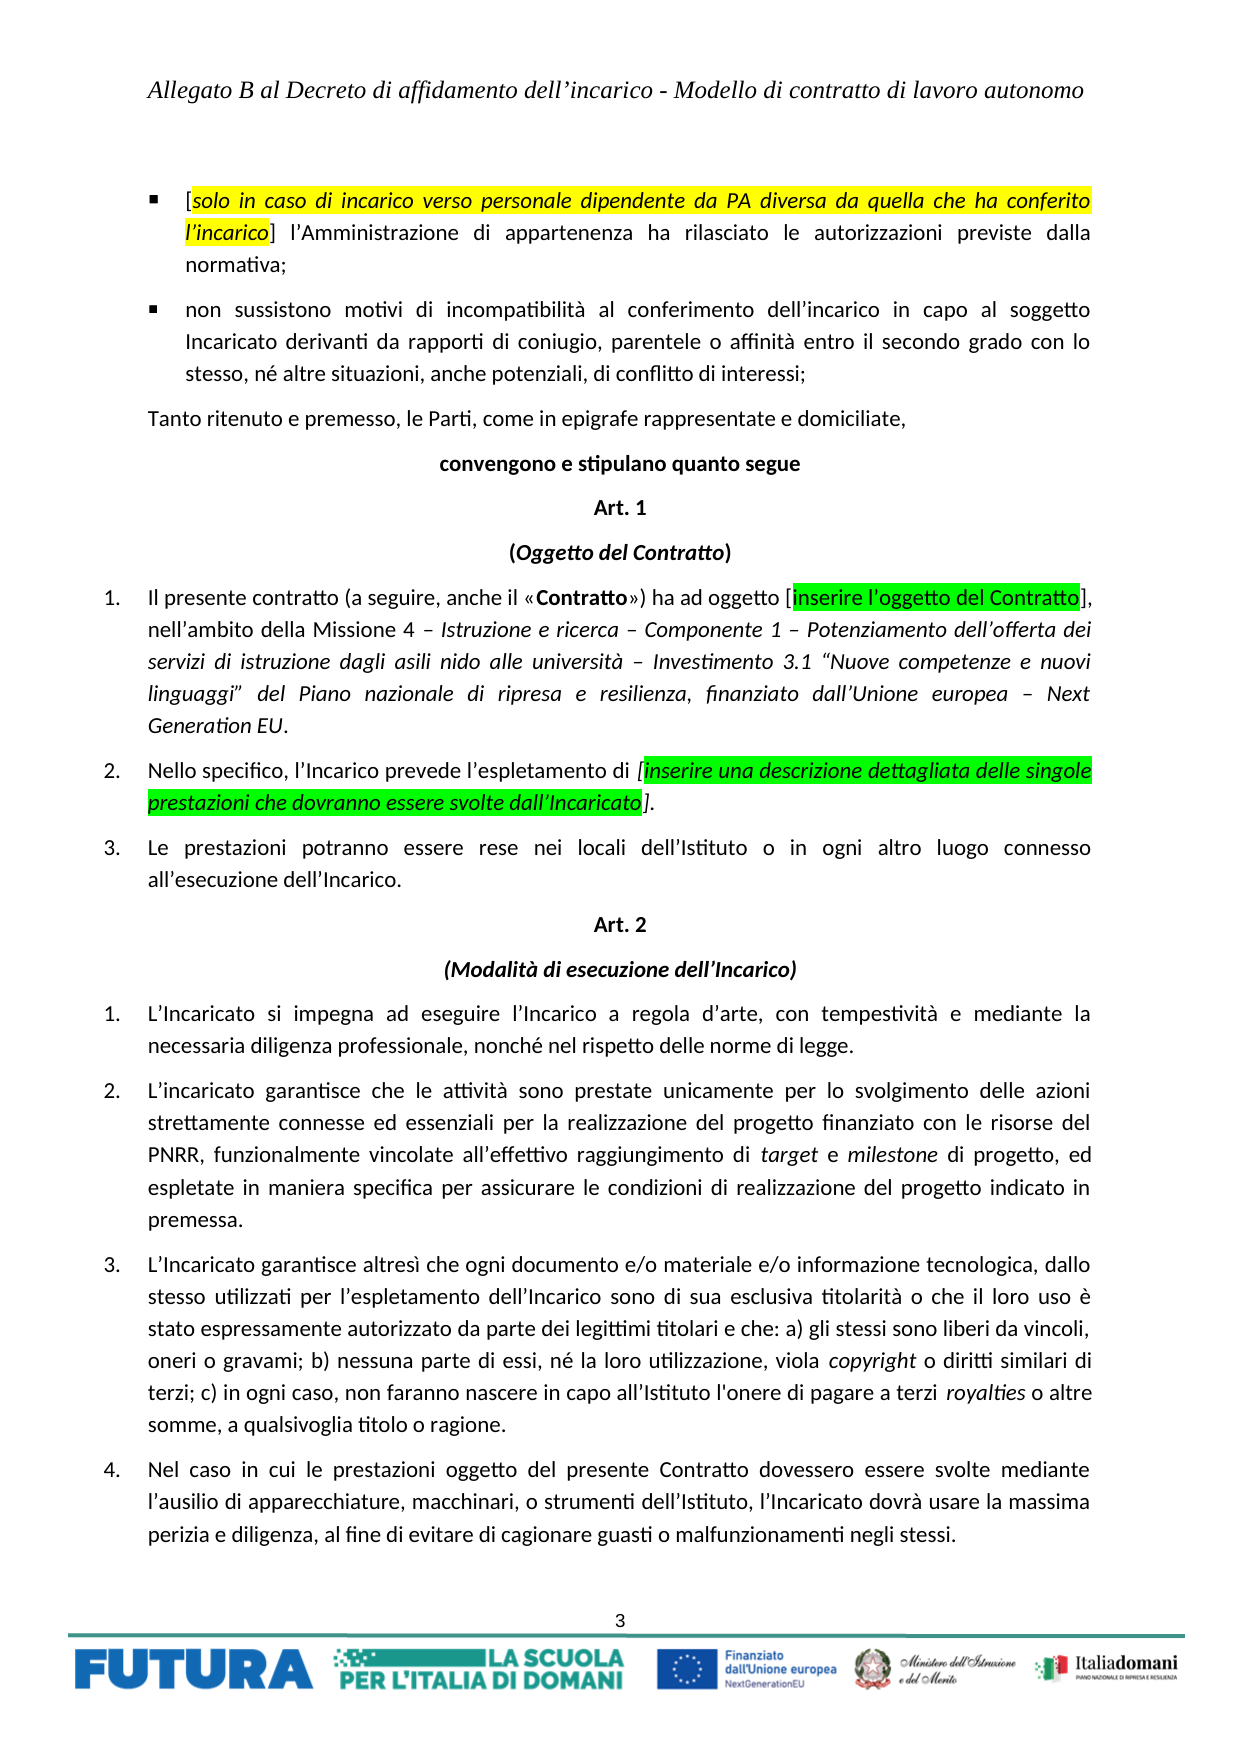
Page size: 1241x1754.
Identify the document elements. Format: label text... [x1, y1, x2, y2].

list L’incaricato garantisce che le attività sono prestate unicamente per lo svolgimento delle azioni strettamente connesse ed essenziali per la realizzazione del progetto finanziato con le risorse del PNRR, funzionalmente vincolate all’effettivo raggiungimento di target e milestone di progetto, ed espletate in maniera specifica per assicurare le condizioni di realizzazione del progetto indicato in premessa. [103, 1076, 1092, 1233]
text (Modalità di esecuzione dell’Incarico) [148, 955, 1092, 983]
list Il presente contratto (a seguire, anche il «Contratto») ha ad oggetto [inserire l’oggetto del Contratto], nell’ambito della Missione 4 – Istruzione e ricerca – Componente 1 – Potenziamento dell’offerta dei servizi di istruzione dagli asili nido alle università – Investimento 3.1 “Nuove competenze e nuovi linguaggi” del Piano nazionale di ripresa e resilienza, finanziato dall’Unione europea – Next Generation EU. [103, 583, 1092, 739]
list Le prestazioni potranno essere rese nei locali dell’Istituto o in ogni altro luogo connesso all’esecuzione dell’Incarico. [103, 833, 1092, 893]
picture [44, 1631, 1226, 1703]
text convengono e stipulano quanto segue [148, 449, 1092, 477]
list non sussistono motivi di incompatibilità al conferimento dell’incarico in capo al soggetto Incaricato derivanti da rapporti di coniugio, parentele o affinità entro il secondo grado con lo stesso, né altre situazioni, anche potenziali, di conflitto di interessi; [148, 295, 1092, 387]
list L’Incaricato garantisce altresì che ogni documento e/o materiale e/o informazione tecnologica, dallo stesso utilizzati per l’espletamento dell’Incarico sono di sua esclusiva titolarità o che il loro uso è stato espressamente autorizzato da parte dei legittimi titolari e che: a) gli stessi sono liberi da vincoli, oneri o gravami; b) nessuna parte di essi, né la loro utilizzazione, viola copyright o diritti similari di terzi; c) in ogni caso, non faranno nascere in capo all’Istituto l'onere di pagare a terzi royalties o altre somme, a qualsivoglia titolo o ragione. [103, 1250, 1092, 1439]
text Art. 2 [148, 910, 1092, 938]
text Art. 1 [148, 493, 1092, 521]
list Nello specifico, l’Incarico prevede l’espletamento di [inserire una descrizione dettagliata delle singole prestazioni che dovranno essere svolte dall’Incaricato]. [103, 756, 1092, 816]
text (Oggetto del Contratto) [148, 538, 1092, 566]
text Tanto ritenuto e premesso, le Parti, come in epigrafe rappresentate e domiciliate, [148, 404, 1092, 432]
list L’Incaricato si impegna ad eseguire l’Incarico a regola d’arte, con tempestività e mediante la necessaria diligenza professionale, nonché nel rispetto delle norme di legge. [103, 999, 1092, 1059]
list [solo in caso di incarico verso personale dipendente da PA diversa da quella che ha conferito l’incarico] l’Amministrazione di appartenenza ha rilasciato le autorizzazioni previste dalla normativa; [148, 186, 1092, 278]
list Nel caso in cui le prestazioni oggetto del presente Contratto dovessero essere svolte mediante l’ausilio di apparecchiature, macchinari, o strumenti dell’Istituto, l’Incaricato dovrà usare la massima perizia e diligenza, al fine di evitare di cagionare guasti o malfunzionamenti negli stessi. [103, 1455, 1092, 1548]
